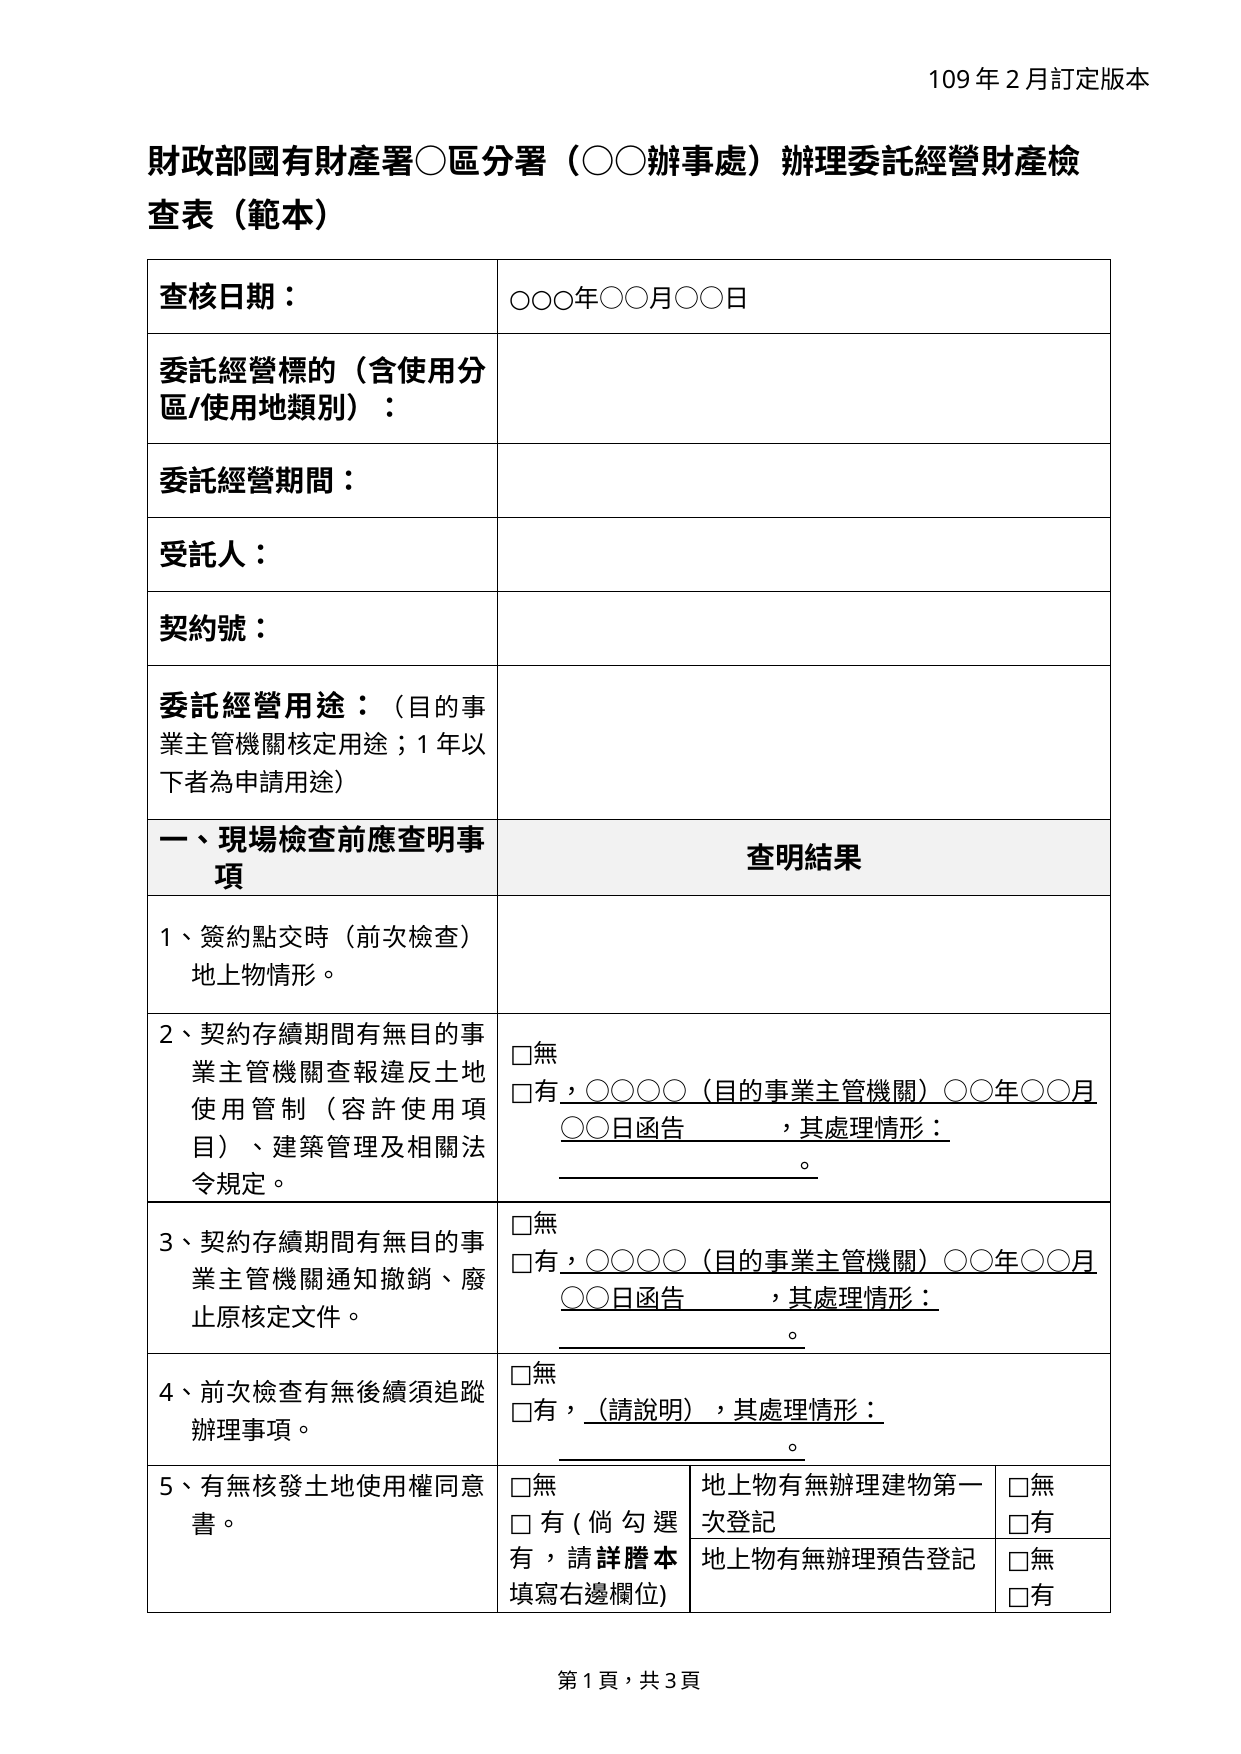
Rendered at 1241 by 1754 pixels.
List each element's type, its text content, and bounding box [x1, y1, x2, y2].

table_cell [498, 334, 1110, 443]
table_cell [498, 518, 1110, 591]
table_cell □無 □有(倘勾選有，請詳謄本填寫右邊欄位) [498, 1466, 689, 1612]
table_cell 3、契約存續期間有無目的事業主管機關通知撤銷、廢止原核定文件。 [148, 1203, 497, 1352]
table_cell □無 □有 [996, 1466, 1110, 1538]
table_header 查核日期： [148, 260, 497, 333]
text 109年2月訂定版本 [927, 60, 1159, 96]
table_cell [498, 896, 1110, 1013]
table_cell 4、前次檢查有無後續須追蹤辦理事項。 [148, 1354, 497, 1465]
table_cell 5、有無核發土地使用權同意書。 [148, 1466, 497, 1612]
text 財政部國有財產署○區分署（○○辦事處）辦理委託經營財產檢查表（範本） [148, 130, 1110, 238]
table_cell □無 □有，○○○○（目的事業主管機關）○○年○○月○○日函告 ，其處理情形： 。 [498, 1014, 1110, 1201]
table_cell 委託經營期間： [148, 444, 497, 517]
table_cell [498, 444, 1110, 517]
table_cell 地上物有無辦理建物第一次登記 [691, 1466, 995, 1538]
table_cell □無 □有，（請說明），其處理情形： 。 [498, 1354, 1110, 1465]
table_cell 委託經營標的（含使用分區/使用地類別）： [148, 334, 497, 443]
table_cell [498, 666, 1110, 819]
table_cell 查明結果 [498, 820, 1110, 895]
table_cell 地上物有無辦理預告登記 [691, 1539, 995, 1612]
table_cell 契約號： [148, 592, 497, 665]
table_cell □無 □有，○○○○（目的事業主管機關）○○年○○月○○日函告 ，其處理情形： 。 [498, 1203, 1110, 1352]
table_cell 委託經營用途：（目的事業主管機關核定用途；1年以下者為申請用途） [148, 666, 497, 819]
table_cell 一、現場檢查前應查明事項 [148, 820, 497, 895]
table_header ○○○年○○月○○日 [498, 260, 1110, 333]
table_cell □無 □有 [996, 1539, 1110, 1612]
table_cell 受託人： [148, 518, 497, 591]
table_cell 2、契約存續期間有無目的事業主管機關查報違反土地使用管制（容許使用項目）、建築管理及相關法令規定。 [148, 1014, 497, 1201]
table_cell 1、簽約點交時（前次檢查）地上物情形。 [148, 896, 497, 1013]
table_cell [498, 592, 1110, 665]
